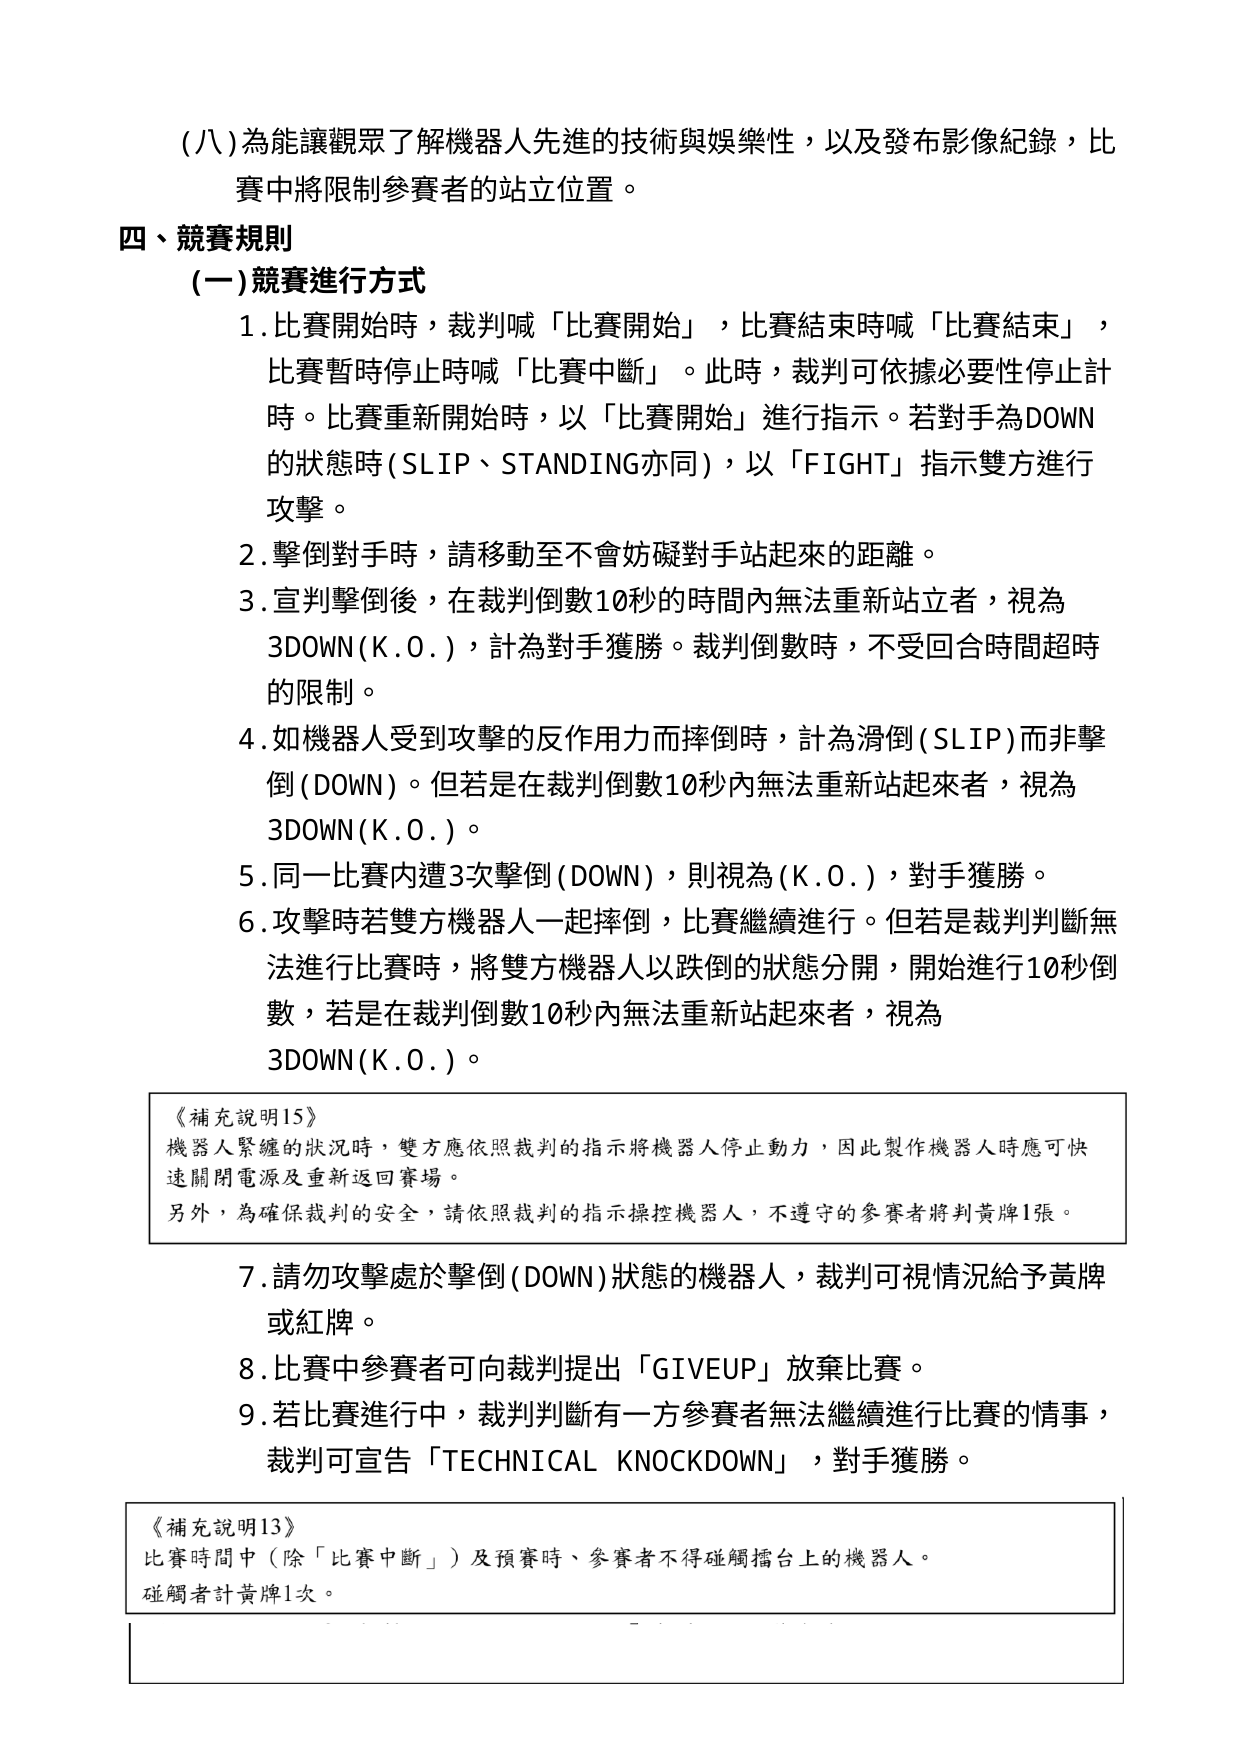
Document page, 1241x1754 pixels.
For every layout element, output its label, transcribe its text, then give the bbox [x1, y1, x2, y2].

text 9.若比賽進行中，裁判判斷有一方參賽者無法繼續進行比賽的情事，裁判可宣告「TECHNICAL KNOCKDOWN」，對手獲勝。 [238, 1388, 1122, 1480]
text [238, 1079, 1122, 1086]
text 8.比賽中參賽者可向裁判提出「GIVEUP」放棄比賽。 [238, 1343, 1122, 1388]
text 5.同一比賽内遭3次擊倒(DOWN)，則視為(K.O.)，對手獲勝。 [238, 850, 1122, 896]
text (八)為能讓觀眾了解機器人先進的技術與娛樂性，以及發布影像紀錄，比賽中將限制參賽者的站立位置。 [177, 118, 1122, 209]
text 3.宣判擊倒後，在裁判倒數10秒的時間內無法重新站立者，視為 3DOWN(K.O.)，計為對手獲勝。裁判倒數時，不受回合時間 超時的限制。 [238, 575, 1122, 712]
text 1.比賽開始時，裁判喊「比賽開始」，比賽結束時喊「比賽結束」，比賽暫時停止時喊「比賽中斷」。此時，裁判可依據必要性停止計時。比賽重新開始時，以「比賽開始」進行指示。若對手為DOWN的狀態時(SLIP、STANDING亦同)，以「FIGHT」指示雙方進行攻擊。 [238, 300, 1122, 529]
text 7.請勿攻擊處於擊倒(DOWN)狀態的機器人，裁判可視情況給予黃牌或紅牌。 [238, 1251, 1122, 1343]
text 6.攻擊時若雙方機器人一起摔倒，比賽繼續進行。但若是裁判判斷無法進行比賽時，將雙方機器人以跌倒的狀態分開，開始進行10秒倒數，若是在裁判倒數10秒內無法重新站起來者，視為3DOWN(K.O.)。 [238, 896, 1122, 1079]
text 2.擊倒對手時，請移動至不會妨礙對手站起來的距離。 [238, 529, 1122, 575]
text (一)競賽進行方式 [118, 258, 1122, 300]
text 4.如機器人受到攻擊的反作用力而摔倒時，計為滑倒(SLIP)而非擊倒 (DOWN)。但若是在裁判倒數10秒內無法重新站起來者，視為 3DOWN(K.O.)。 [238, 712, 1122, 850]
text 四、競賽規則 [118, 215, 1122, 258]
